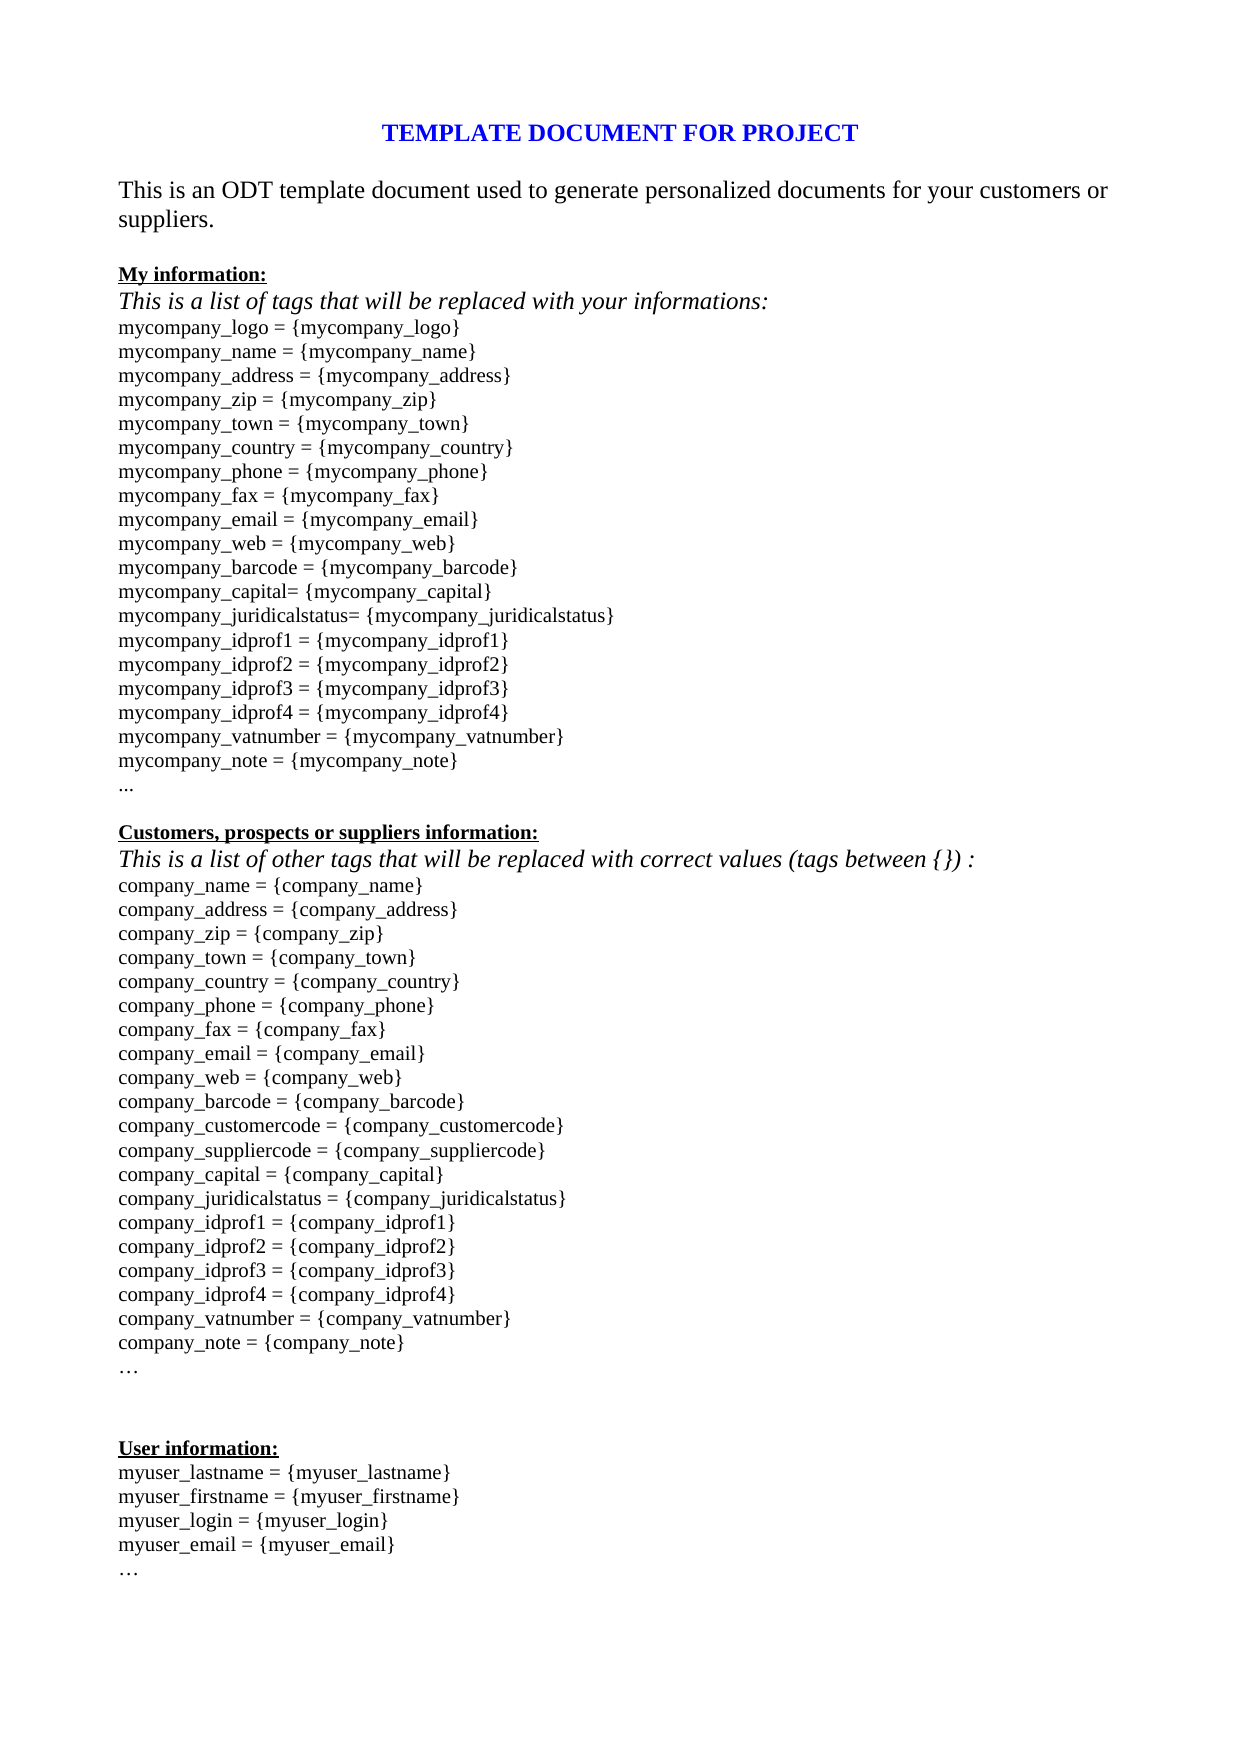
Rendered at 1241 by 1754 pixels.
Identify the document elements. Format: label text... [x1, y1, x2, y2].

text myuser_login = {myuser_login} [118, 1508, 1122, 1532]
text company_barcode = {company_barcode} [118, 1089, 1122, 1113]
text mycompany_barcode = {mycompany_barcode} [118, 555, 1122, 579]
text mycompany_juridicalstatus= {mycompany_juridicalstatus} [118, 603, 1122, 627]
text company_suppliercode = {company_suppliercode} [118, 1137, 1122, 1162]
text mycompany_note = {mycompany_note} [118, 748, 1122, 772]
text This is a list of other tags that will be replaced with correct values (tags between {}) : [118, 844, 1122, 873]
text company_idprof3 = {company_idprof3} [118, 1258, 1122, 1282]
text company_note = {company_note} [118, 1330, 1122, 1354]
text ... [118, 772, 1122, 796]
text mycompany_country = {mycompany_country} [118, 435, 1122, 459]
text Customers, prospects or suppliers information: [118, 820, 1122, 844]
text myuser_firstname = {myuser_firstname} [118, 1484, 1122, 1508]
text company_fax = {company_fax} [118, 1017, 1122, 1041]
text company_web = {company_web} [118, 1065, 1122, 1089]
text company_country = {company_country} [118, 969, 1122, 993]
text mycompany_phone = {mycompany_phone} [118, 459, 1122, 483]
text TEMPLATE DOCUMENT FOR PROJECT [118, 118, 1122, 147]
text company_town = {company_town} [118, 945, 1122, 969]
text mycompany_email = {mycompany_email} [118, 507, 1122, 531]
text company_idprof4 = {company_idprof4} [118, 1282, 1122, 1306]
text company_customercode = {company_customercode} [118, 1113, 1122, 1137]
text myuser_email = {myuser_email} [118, 1532, 1122, 1556]
text mycompany_fax = {mycompany_fax} [118, 483, 1122, 507]
text company_idprof2 = {company_idprof2} [118, 1234, 1122, 1258]
text company_address = {company_address} [118, 897, 1122, 921]
text mycompany_idprof4 = {mycompany_idprof4} [118, 700, 1122, 724]
text company_capital = {company_capital} [118, 1162, 1122, 1186]
text … [118, 1556, 1122, 1580]
text company_email = {company_email} [118, 1041, 1122, 1065]
text company_name = {company_name} [118, 873, 1122, 897]
text mycompany_name = {mycompany_name} [118, 339, 1122, 363]
text mycompany_web = {mycompany_web} [118, 531, 1122, 555]
text company_zip = {company_zip} [118, 921, 1122, 945]
text company_vatnumber = {company_vatnumber} [118, 1306, 1122, 1330]
text mycompany_idprof2 = {mycompany_idprof2} [118, 652, 1122, 676]
text mycompany_logo = {mycompany_logo} [118, 315, 1122, 339]
text mycompany_capital= {mycompany_capital} [118, 579, 1122, 603]
text mycompany_address = {mycompany_address} [118, 363, 1122, 387]
text mycompany_town = {mycompany_town} [118, 411, 1122, 435]
text This is a list of tags that will be replaced with your informations: [118, 286, 1122, 315]
text company_idprof1 = {company_idprof1} [118, 1210, 1122, 1234]
text mycompany_vatnumber = {mycompany_vatnumber} [118, 724, 1122, 748]
text User information: [118, 1436, 1122, 1460]
text mycompany_zip = {mycompany_zip} [118, 387, 1122, 411]
text company_phone = {company_phone} [118, 993, 1122, 1017]
text My information: [118, 262, 1122, 286]
text mycompany_idprof1 = {mycompany_idprof1} [118, 627, 1122, 652]
text mycompany_idprof3 = {mycompany_idprof3} [118, 676, 1122, 700]
text This is an ODT template document used to generate personalized documents for your customers or suppliers. [118, 176, 1122, 233]
text … [118, 1354, 1122, 1378]
text company_juridicalstatus = {company_juridicalstatus} [118, 1186, 1122, 1210]
text myuser_lastname = {myuser_lastname} [118, 1460, 1122, 1484]
